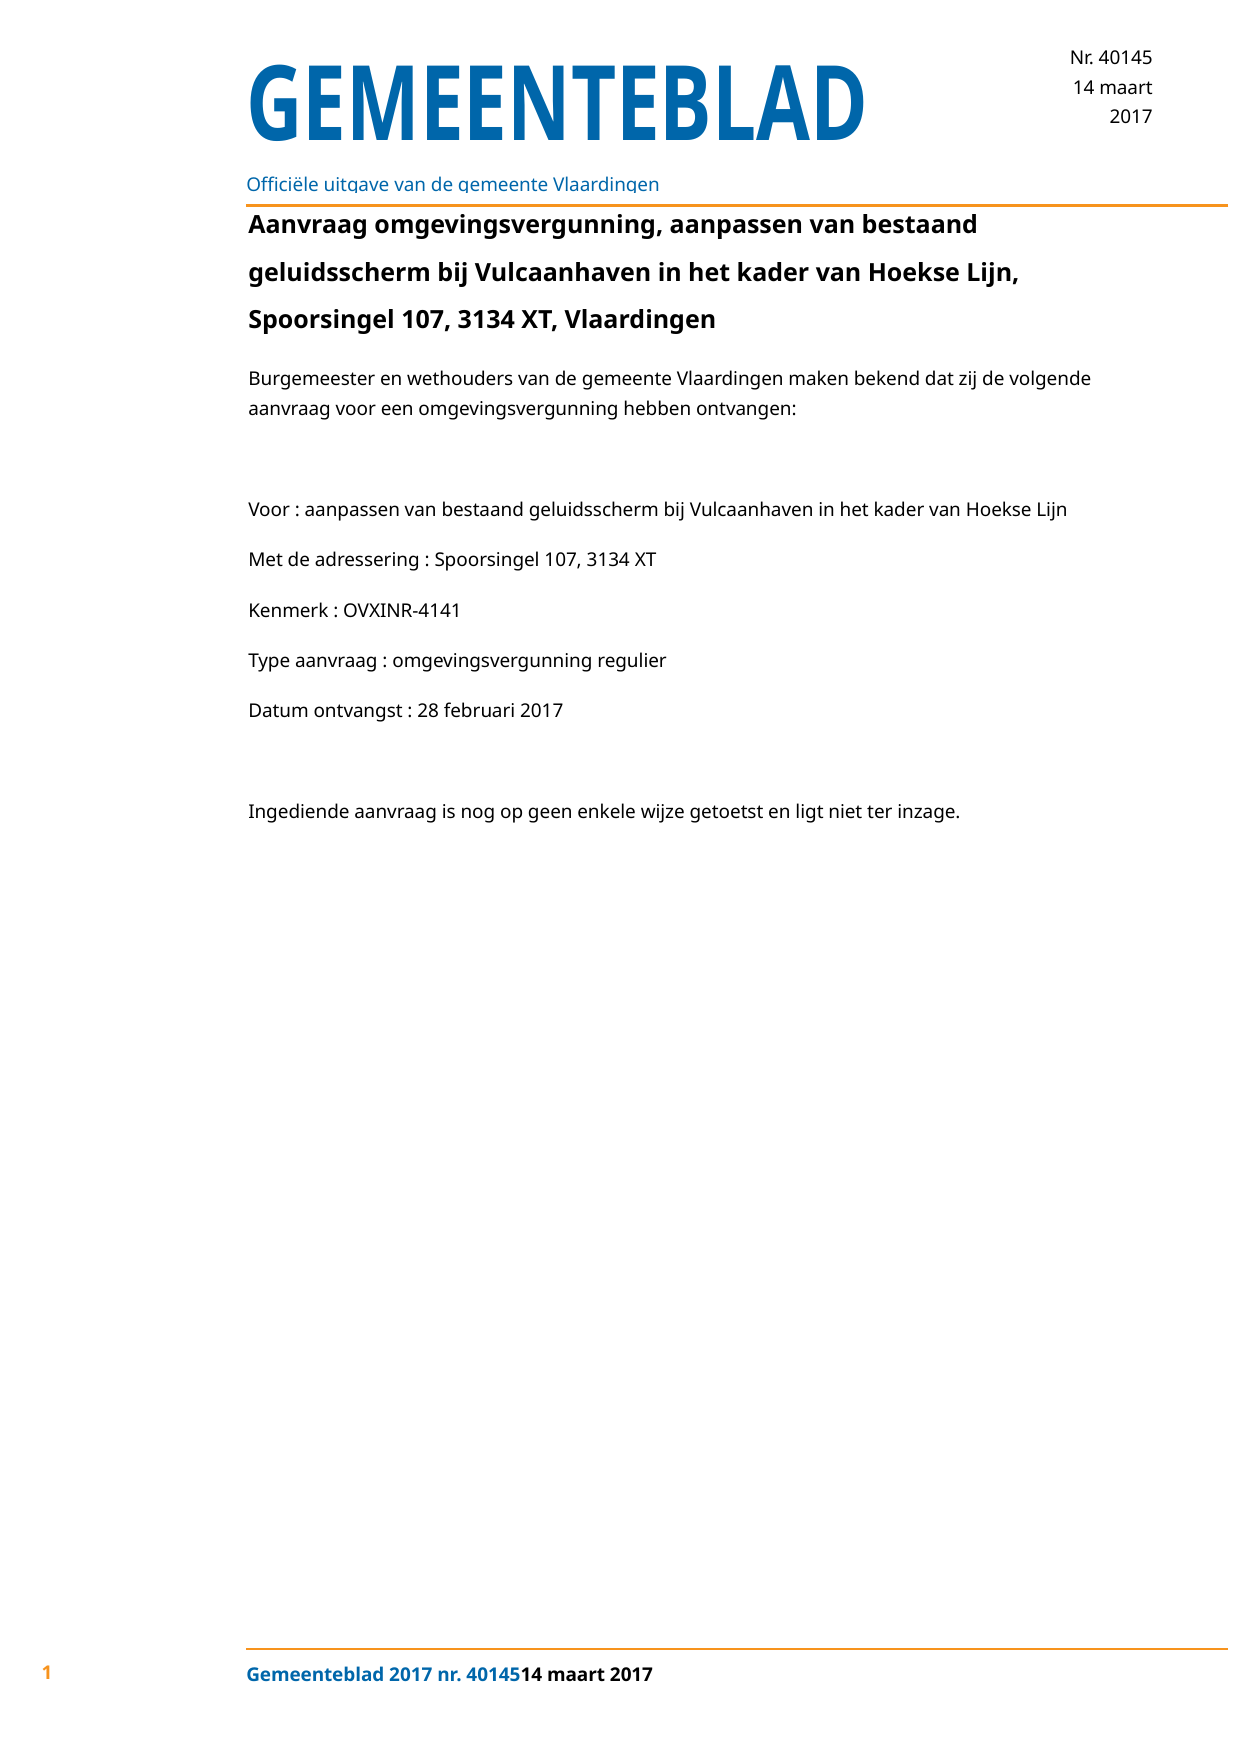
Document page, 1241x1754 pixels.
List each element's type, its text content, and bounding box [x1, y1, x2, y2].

text Met de adressering : Spoorsingel 107, 3134 XT [248, 546, 1152, 572]
text Voor : aanpassen van bestaand geluidsscherm bij Vulcaanhaven in het kader van Hoekse Lijn [248, 496, 1152, 522]
picture [41, 47, 231, 172]
text Ingediende aanvraag is nog op geen enkele wijze getoetst en ligt niet ter inzage. [248, 798, 1152, 824]
text Kenmerk : OVXINR-4141 [248, 597, 1152, 622]
text Burgemeester en wethouders van de gemeente Vlaardingen maken bekend dat zij de volgende aanvraag voor een omgevingsvergunning hebben ontvangen: [248, 366, 1152, 421]
text Datum ontvangst : 28 februari 2017 [248, 698, 1152, 723]
text Aanvraag omgevingsvergunning, aanpassen van bestaand geluidsscherm bij Vulcaanhaven in het kader van Hoekse Lijn, Spoorsingel 107, 3134 XT, Vlaardingen [248, 207, 1152, 336]
text Type aanvraag : omgevingsvergunning regulier [248, 647, 1152, 673]
